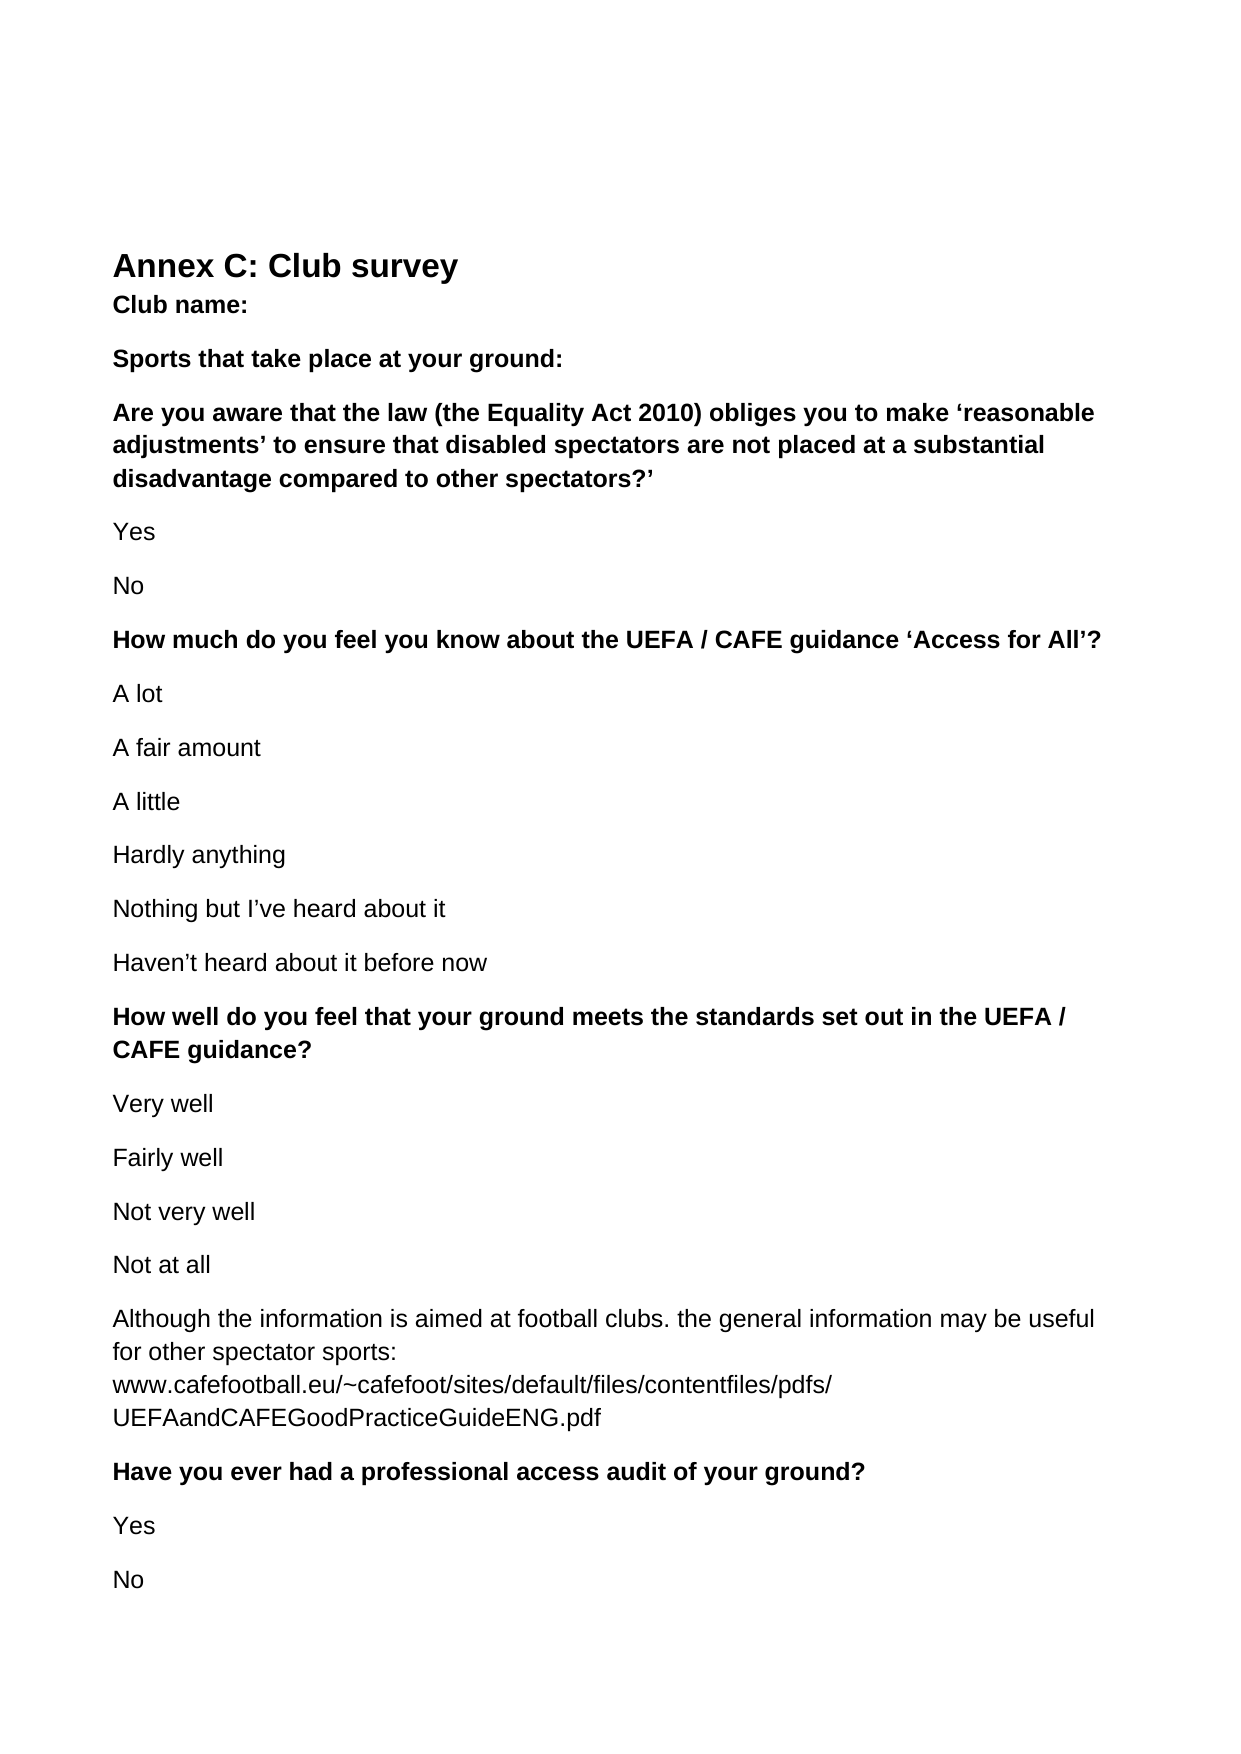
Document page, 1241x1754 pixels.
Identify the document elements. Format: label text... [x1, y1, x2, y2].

text Are you aware that the law (the Equality Act 2010) obliges you to make ‘reasonable adjustments’ to ensure that disabled spectators are not placed at a substantial disadvantage compared to other spectators?’ [112, 397, 1128, 492]
text A little [112, 787, 1128, 815]
text Yes [112, 517, 1128, 546]
text Club name: [112, 290, 1128, 318]
text Have you ever had a professional access audit of your ground? [112, 1457, 1128, 1486]
subtitle Annex C: Club survey [112, 246, 1128, 284]
text Very well [112, 1089, 1128, 1118]
text Haven’t heard about it before now [112, 948, 1128, 977]
text How well do you feel that your ground meets the standards set out in the UEFA / CAFE guidance? [112, 1002, 1128, 1064]
text Yes [112, 1511, 1128, 1540]
text Not at all [112, 1251, 1128, 1279]
text Sports that take place at your ground: [112, 344, 1128, 372]
text No [112, 571, 1128, 600]
text How much do you feel you know about the UEFA / CAFE guidance ‘Access for All’? [112, 625, 1128, 654]
text No [112, 1565, 1128, 1594]
text Fairly well [112, 1143, 1128, 1172]
text A fair amount [112, 733, 1128, 762]
text Hardly anything [112, 841, 1128, 869]
text A lot [112, 679, 1128, 708]
text Although the information is aimed at football clubs. the general information may be useful for other spectator sports: www.cafefootball.eu/~cafefoot/sites/default/files/contentfiles/pdfs/UEFAandCAFEGoodPracticeGuideENG.pdf [112, 1304, 1128, 1432]
text Nothing but I’ve heard about it [112, 894, 1128, 923]
text Not very well [112, 1197, 1128, 1225]
